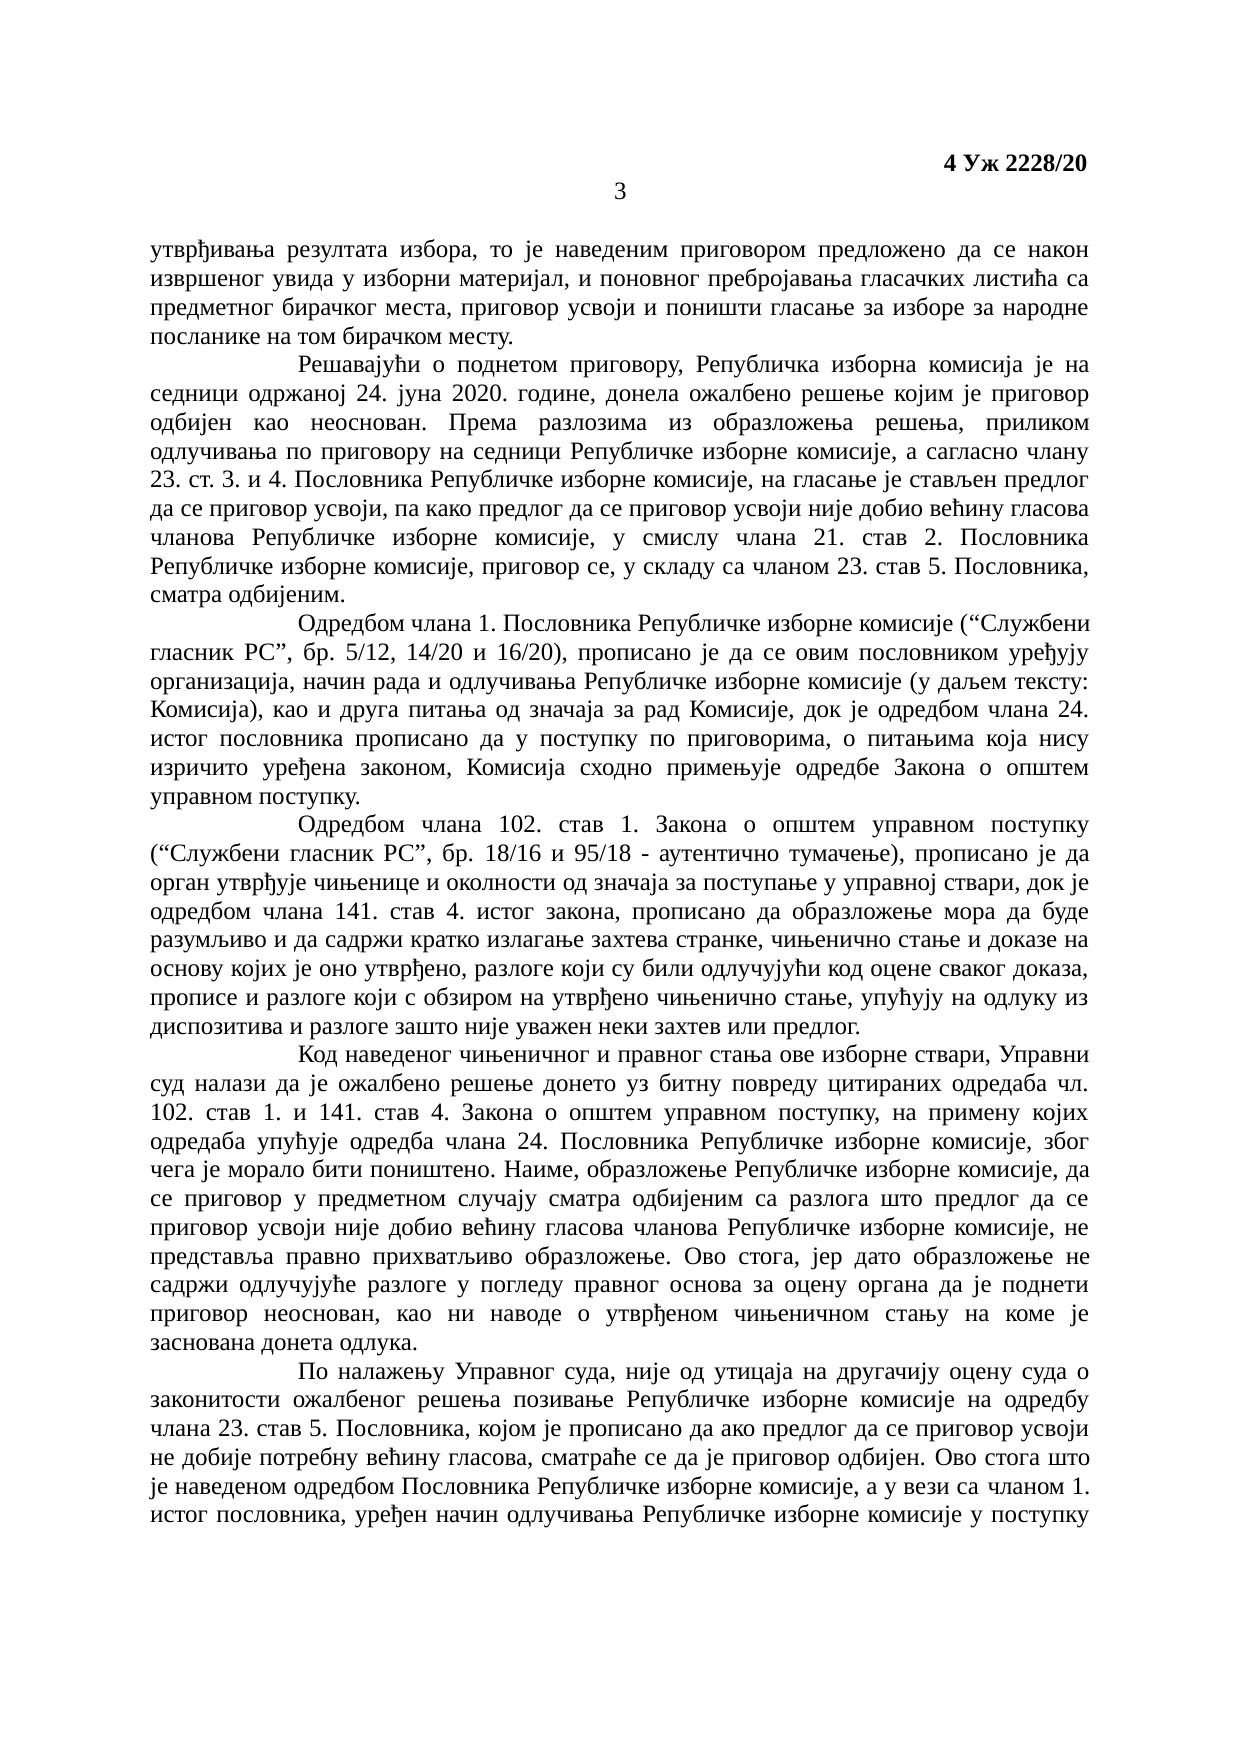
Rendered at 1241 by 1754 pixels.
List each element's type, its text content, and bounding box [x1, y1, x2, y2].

text Решавајући о поднетом приговору, Републичка изборна комисија је на седници одржаној 24. јуна 2020. године, донела ожалбено решење којим је приговор одбијен као неоснован. Према разлозима из образложења решења, приликом одлучивања по приговору на седници Републичке изборне комисије, а сагласно члану 23. ст. 3. и 4. Пословника Републичке изборне комисије, на гласање је стављен предлог да се приговор усвоји, па како предлог да се приговор усвоји није добио већину гласова чланова Републичке изборне комисије, у смислу члана 21. став 2. Пословника Републичке изборне комисије, приговор се, у складу са чланом 23. став 5. Пословника, сматра одбијеним. [150, 349, 1090, 608]
text Одредбом члана 1. Пословника Републичке изборне комисије (“Службени гласник РС”, бр. 5/12, 14/20 и 16/20), прописано је да се овим пословником уређују организација, начин рада и одлучивања Републичке изборне комисије (у даљем тексту: Комисија), као и друга питања од значаја за рад Комисије, док је одредбом члана 24. истог пословника прописано да у поступку по приговорима, о питањима која нису изричито уређена законом, Комисија сходно примењује одредбе Закона о општем управном поступку. [150, 608, 1090, 809]
text Одредбом члана 102. став 1. Закона о општем управном поступку (“Службени гласник РС”, бр. 18/16 и 95/18 - аутентично тумачење), прописано је да орган утврђује чињенице и околности од значаја за поступање у управној ствари, док је одредбом члана 141. став 4. истог закона, прописано да образложење мора да буде разумљиво и да садржи кратко излагање захтева странке, чињенично стање и доказе на основу којих је оно утврђено, разлоге који су били одлучујући код оцене сваког доказа, прописе и разлоге који с обзиром на утврђено чињенично стање, упућују на одлуку из диспозитива и разлоге зашто није уважен неки захтев или предлог. [150, 809, 1090, 1039]
text По налажењу Управног суда, није од утицаја на другачију оцену суда о законитости ожалбеног решења позивање Републичке изборне комисије на одредбу члана 23. став 5. Пословника, којом је прописано да ако предлог да се приговор усвоји не добије потребну већину гласова, сматраће се да је приговор одбијен. Ово стога што је наведеном одредбом Пословника Републичке изборне комисије, а у вези са чланом 1. истог пословника, уређен начин одлучивања Републичке изборне комисије у поступку [150, 1356, 1090, 1528]
text утврђивања резултата избора, то је наведеним приговором предложено да се након извршеног увида у изборни материјал, и поновног пребројавања гласачких листића са предметног бирачког места, приговор усвоји и поништи гласање за изборе за народне посланике на том бирачком месту. [150, 234, 1090, 349]
text Код наведеног чињеничног и правног стања ове изборне ствари, Управни суд налази да је ожалбено решење донето уз битну повреду цитираних одредаба чл. 102. став 1. и 141. став 4. Закона о општем управном поступку, на примену којих одредаба упућује одредба члана 24. Пословника Републичке изборне комисије, због чега је морало бити поништено. Наиме, образложење Републичке изборне комисије, да се приговор у предметном случају сматра одбијеним са разлога што предлог да се приговор усвоји није добио већину гласова чланова Републичке изборне комисије, не представља правно прихватљиво образложење. Ово стога, јер дато образложење не садржи одлучујуће разлоге у погледу правног основа за оцену органа да је поднети приговор неоснован, као ни наводе о утврђеном чињеничном стању на коме је заснована донета одлука. [150, 1039, 1090, 1356]
